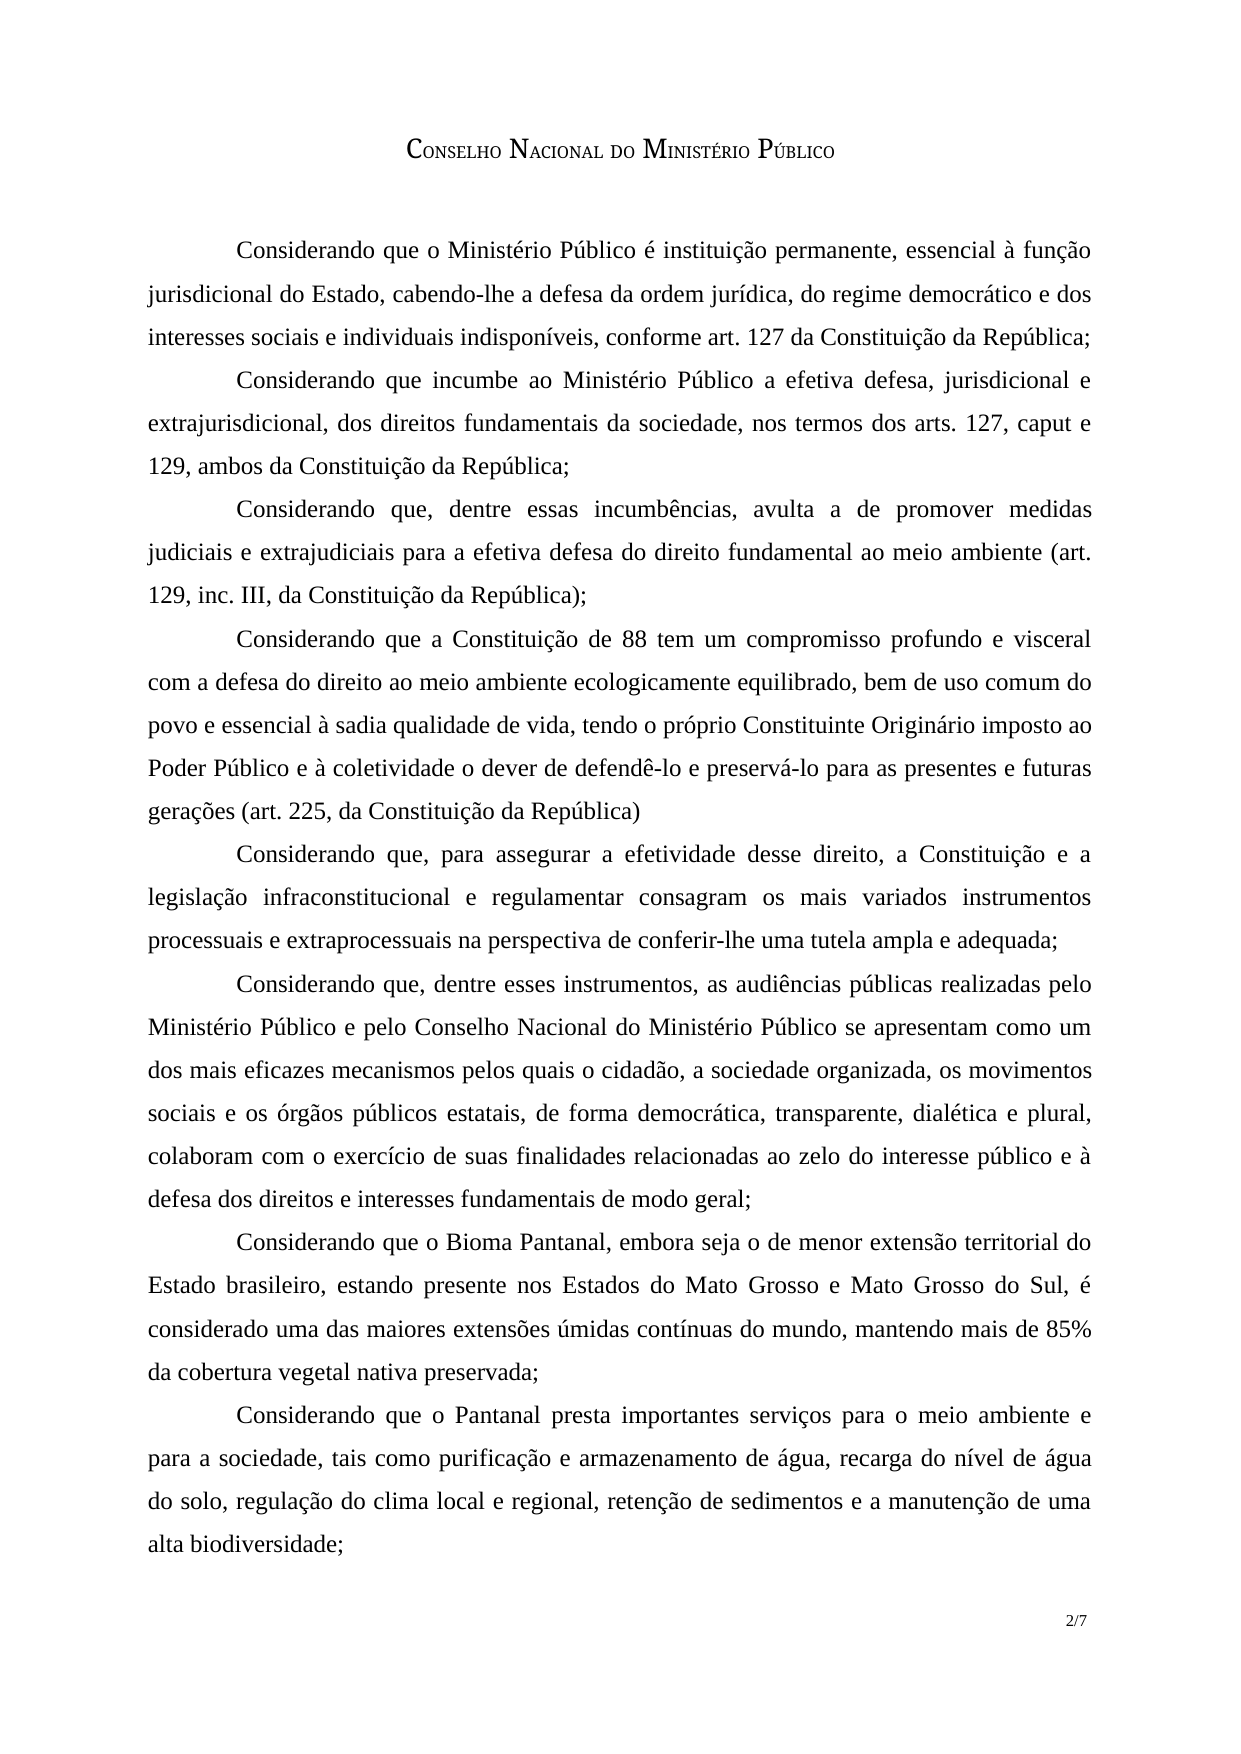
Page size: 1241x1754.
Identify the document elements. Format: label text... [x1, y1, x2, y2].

text Considerando que incumbe ao Ministério Público a efetiva defesa, jurisdicional e extrajurisdicional, dos direitos fundamentais da sociedade, nos termos dos arts. 127, caput e 129, ambos da Constituição da República; [148, 365, 1093, 480]
text Considerando que o Ministério Público é instituição permanente, essencial à função jurisdicional do Estado, cabendo-lhe a defesa da ordem jurídica, do regime democrático e dos interesses sociais e individuais indisponíveis, conforme art. 127 da Constituição da República; [148, 236, 1093, 351]
text Considerando que, para assegurar a efetividade desse direito, a Constituição e a legislação infraconstitucional e regulamentar consagram os mais variados instrumentos processuais e extraprocessuais na perspectiva de conferir-lhe uma tutela ampla e adequada; [148, 839, 1093, 954]
text Considerando que o Bioma Pantanal, embora seja o de menor extensão territorial do Estado brasileiro, estando presente nos Estados do Mato Grosso e Mato Grosso do Sul, é considerado uma das maiores extensões úmidas contínuas do mundo, mantendo mais de 85% da cobertura vegetal nativa preservada; [148, 1227, 1093, 1386]
text Considerando que a Constituição de 88 tem um compromisso profundo e visceral com a defesa do direito ao meio ambiente ecologicamente equilibrado, bem de uso comum do povo e essencial à sadia qualidade de vida, tendo o próprio Constituinte Originário imposto ao Poder Público e à coletividade o dever de defendê-lo e preservá-lo para as presentes e futuras gerações (art. 225, da Constituição da República) [148, 624, 1093, 825]
text Considerando que o Pantanal presta importantes serviços para o meio ambiente e para a sociedade, tais como purificação e armazenamento de água, recarga do nível de água do solo, regulação do clima local e regional, retenção de sedimentos e a manutenção de uma alta biodiversidade; [148, 1400, 1093, 1558]
text Considerando que, dentre essas incumbências, avulta a de promover medidas judiciais e extrajudiciais para a efetiva defesa do direito fundamental ao meio ambiente (art. 129, inc. III, da Constituição da República); [148, 494, 1093, 609]
text Considerando que, dentre esses instrumentos, as audiências públicas realizadas pelo Ministério Público e pelo Conselho Nacional do Ministério Público se apresentam como um dos mais eficazes mecanismos pelos quais o cidadão, a sociedade organizada, os movimentos sociais e os órgãos públicos estatais, de forma democrática, transparente, dialética e plural, colaboram com o exercício de suas finalidades relacionadas ao zelo do interesse público e à defesa dos direitos e interesses fundamentais de modo geral; [148, 969, 1093, 1213]
